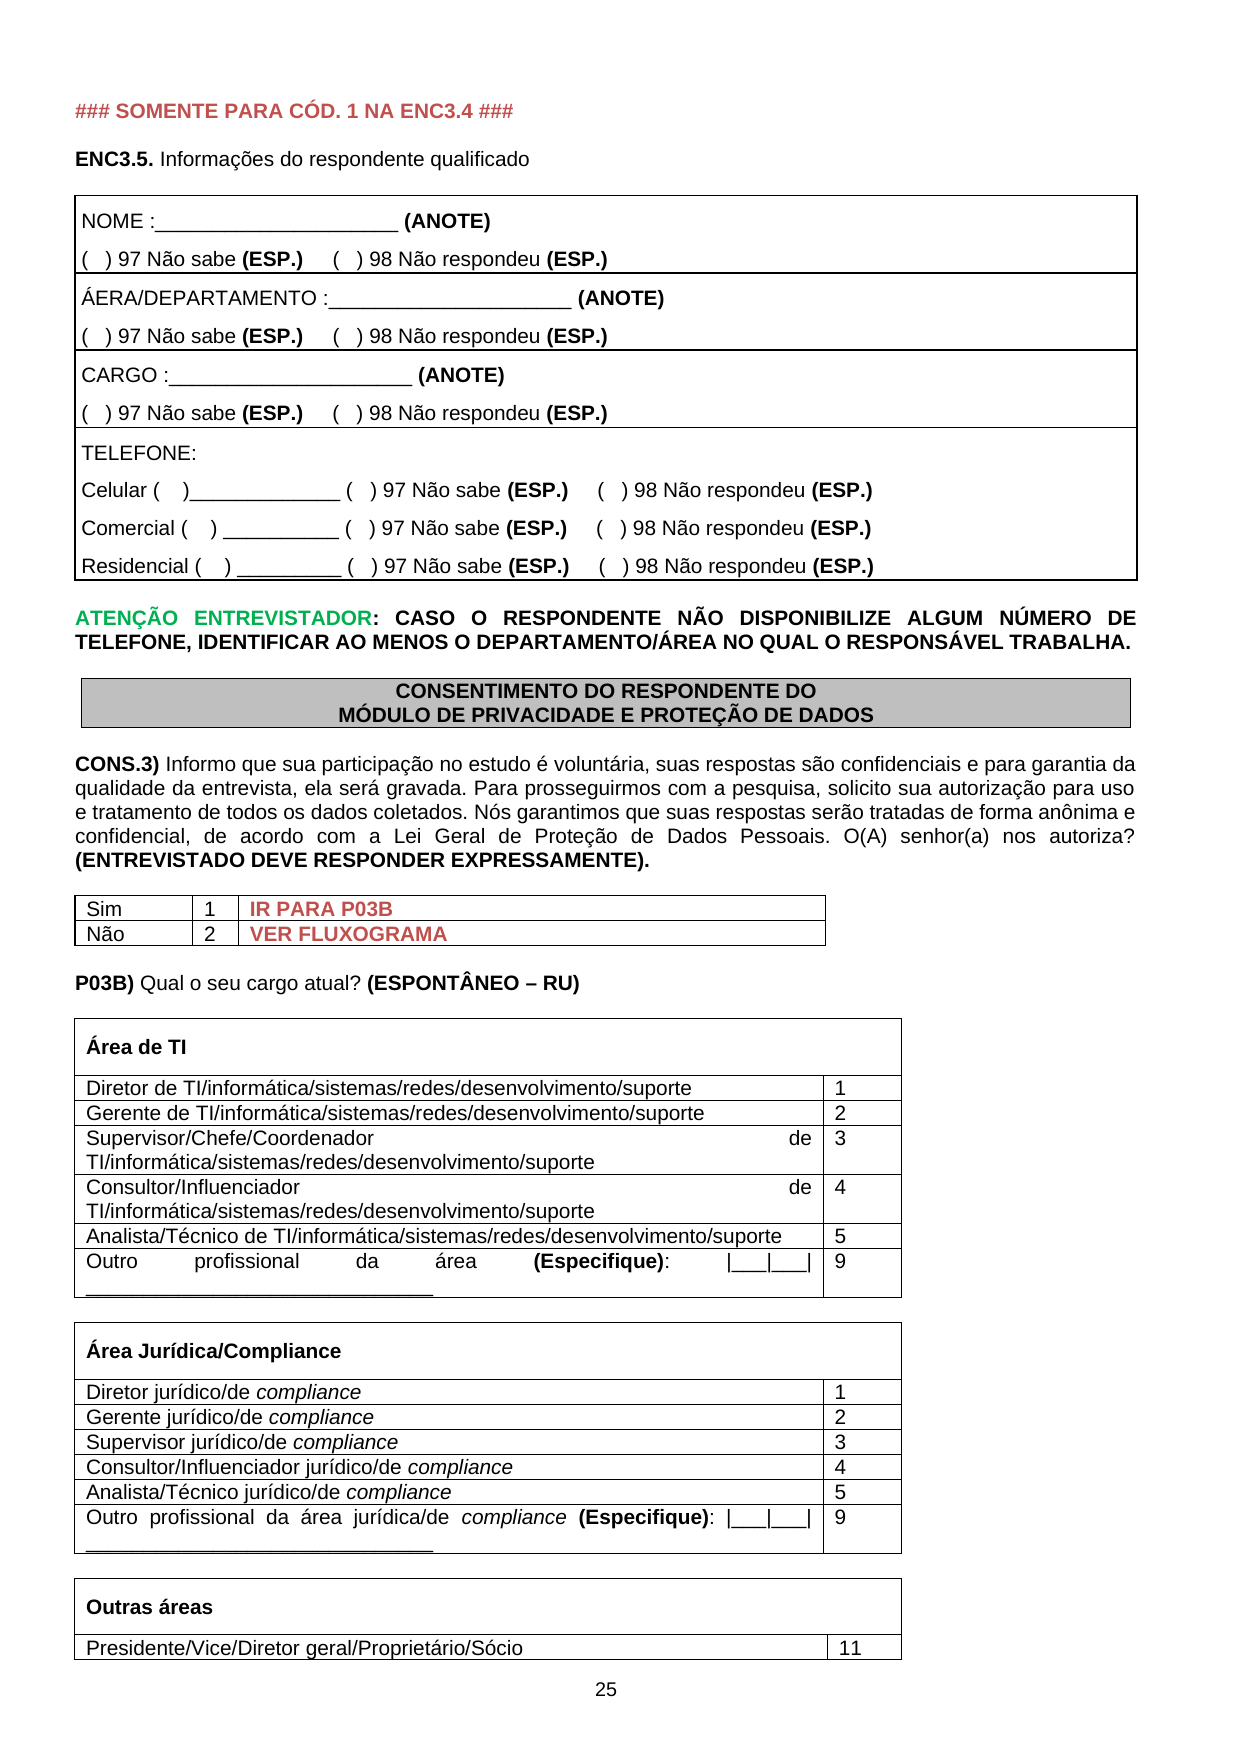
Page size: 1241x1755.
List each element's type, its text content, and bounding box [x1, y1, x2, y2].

table_cell Gerente de TI/informática/sistemas/redes/desenvolvimento/suporte [75, 1101, 823, 1125]
table_cell Gerente jurídico/de compliance [75, 1405, 823, 1429]
table_cell TELEFONE: Celular ( )_____________ ( ) 97 Não sabe (ESP.) ( ) 98 Não respondeu (ESP.) Comercial ( ) __________ ( ) 97 Não sabe (ESP.) ( ) 98 Não respondeu (ESP.) Residencial ( ) _________ ( ) 97 Não sabe (ESP.) ( ) 98 Não respondeu (ESP.) [76, 428, 1136, 579]
text P03B) Qual o seu cargo atual? (ESPONTÂNEO – RU) [75, 970, 1137, 994]
table_cell 3 [824, 1430, 901, 1454]
table_cell 2 [824, 1101, 901, 1125]
table_header Área de TI [75, 1019, 901, 1075]
table_cell 2 [193, 921, 238, 945]
table_header 1 [193, 896, 238, 920]
table_header Outras áreas [75, 1579, 901, 1634]
text CONS.3) Informo que sua participação no estudo é voluntária, suas respostas são confidenciais e para garantia da qualidade da entrevista, ela será gravada. Para prosseguirmos com a pesquisa, solicito sua autorização para uso e tratamento de todos os dados coletados. Nós garantimos que suas respostas serão tratadas de forma anônima e confidencial, de acordo com a Lei Geral de Proteção de Dados Pessoais. O(A) senhor(a) nos autoriza? (ENTREVISTADO DEVE RESPONDER EXPRESSAMENTE). [75, 752, 1137, 871]
table_cell 9 [824, 1505, 901, 1553]
table_cell 11 [828, 1635, 901, 1659]
table_cell 3 [824, 1126, 901, 1174]
table_cell 5 [824, 1224, 901, 1248]
table_cell Supervisor/Chefe/Coordenador de TI/informática/sistemas/redes/desenvolvimento/suporte [75, 1126, 823, 1174]
table_cell Supervisor jurídico/de compliance [75, 1430, 823, 1454]
table_cell Analista/Técnico de TI/informática/sistemas/redes/desenvolvimento/suporte [75, 1224, 823, 1248]
table_cell Presidente/Vice/Diretor geral/Proprietário/Sócio [75, 1635, 827, 1659]
table_cell Analista/Técnico jurídico/de compliance [75, 1480, 823, 1504]
table_cell 1 [824, 1076, 901, 1100]
table_cell Consultor/Influenciador jurídico/de compliance [75, 1455, 823, 1479]
table_header Área Jurídica/Compliance [75, 1323, 901, 1379]
table_cell VER FLUXOGRAMA [239, 921, 825, 945]
table_cell Consultor/Influenciador de TI/informática/sistemas/redes/desenvolvimento/suporte [75, 1175, 823, 1223]
table_header NOME :_____________________ (ANOTE) ( ) 97 Não sabe (ESP.) ( ) 98 Não respondeu (ESP.) [76, 196, 1136, 272]
table_cell 5 [824, 1480, 901, 1504]
table_cell 2 [824, 1405, 901, 1429]
table_cell Diretor jurídico/de compliance [75, 1380, 823, 1404]
table_cell Diretor de TI/informática/sistemas/redes/desenvolvimento/suporte [75, 1076, 823, 1100]
table_cell Não [76, 921, 192, 945]
table_cell Outro profissional da área jurídica/de compliance (Especifique): |___|___| ______________________________ [75, 1505, 823, 1553]
table_header Sim [76, 896, 192, 920]
table_cell 9 [824, 1249, 901, 1297]
table_cell 4 [824, 1455, 901, 1479]
table_header IR PARA P03B [239, 896, 825, 920]
text ENC3.5. Informações do respondente qualificado [75, 147, 1137, 171]
table_cell Outro profissional da área (Especifique): |___|___| ______________________________ [75, 1249, 823, 1297]
text ATENÇÃO ENTREVISTADOR: CASO O RESPONDENTE NÃO DISPONIBILIZE ALGUM NÚMERO DE TELEFONE, IDENTIFICAR AO MENOS O DEPARTAMENTO/ÁREA NO QUAL O RESPONSÁVEL TRABALHA. [75, 606, 1137, 654]
table_cell ÁERA/DEPARTAMENTO :_____________________ (ANOTE) ( ) 97 Não sabe (ESP.) ( ) 98 Não respondeu (ESP.) [76, 274, 1136, 349]
text ### SOMENTE PARA CÓD. 1 NA ENC3.4 ### [75, 99, 1137, 123]
table_cell 1 [824, 1380, 901, 1404]
table_header CONSENTIMENTO DO RESPONDENTE DO MÓDULO DE PRIVACIDADE E PROTEÇÃO DE DADOS [82, 679, 1130, 727]
table_cell CARGO :_____________________ (ANOTE) ( ) 97 Não sabe (ESP.) ( ) 98 Não respondeu (ESP.) [76, 351, 1136, 426]
table_cell 4 [824, 1175, 901, 1223]
